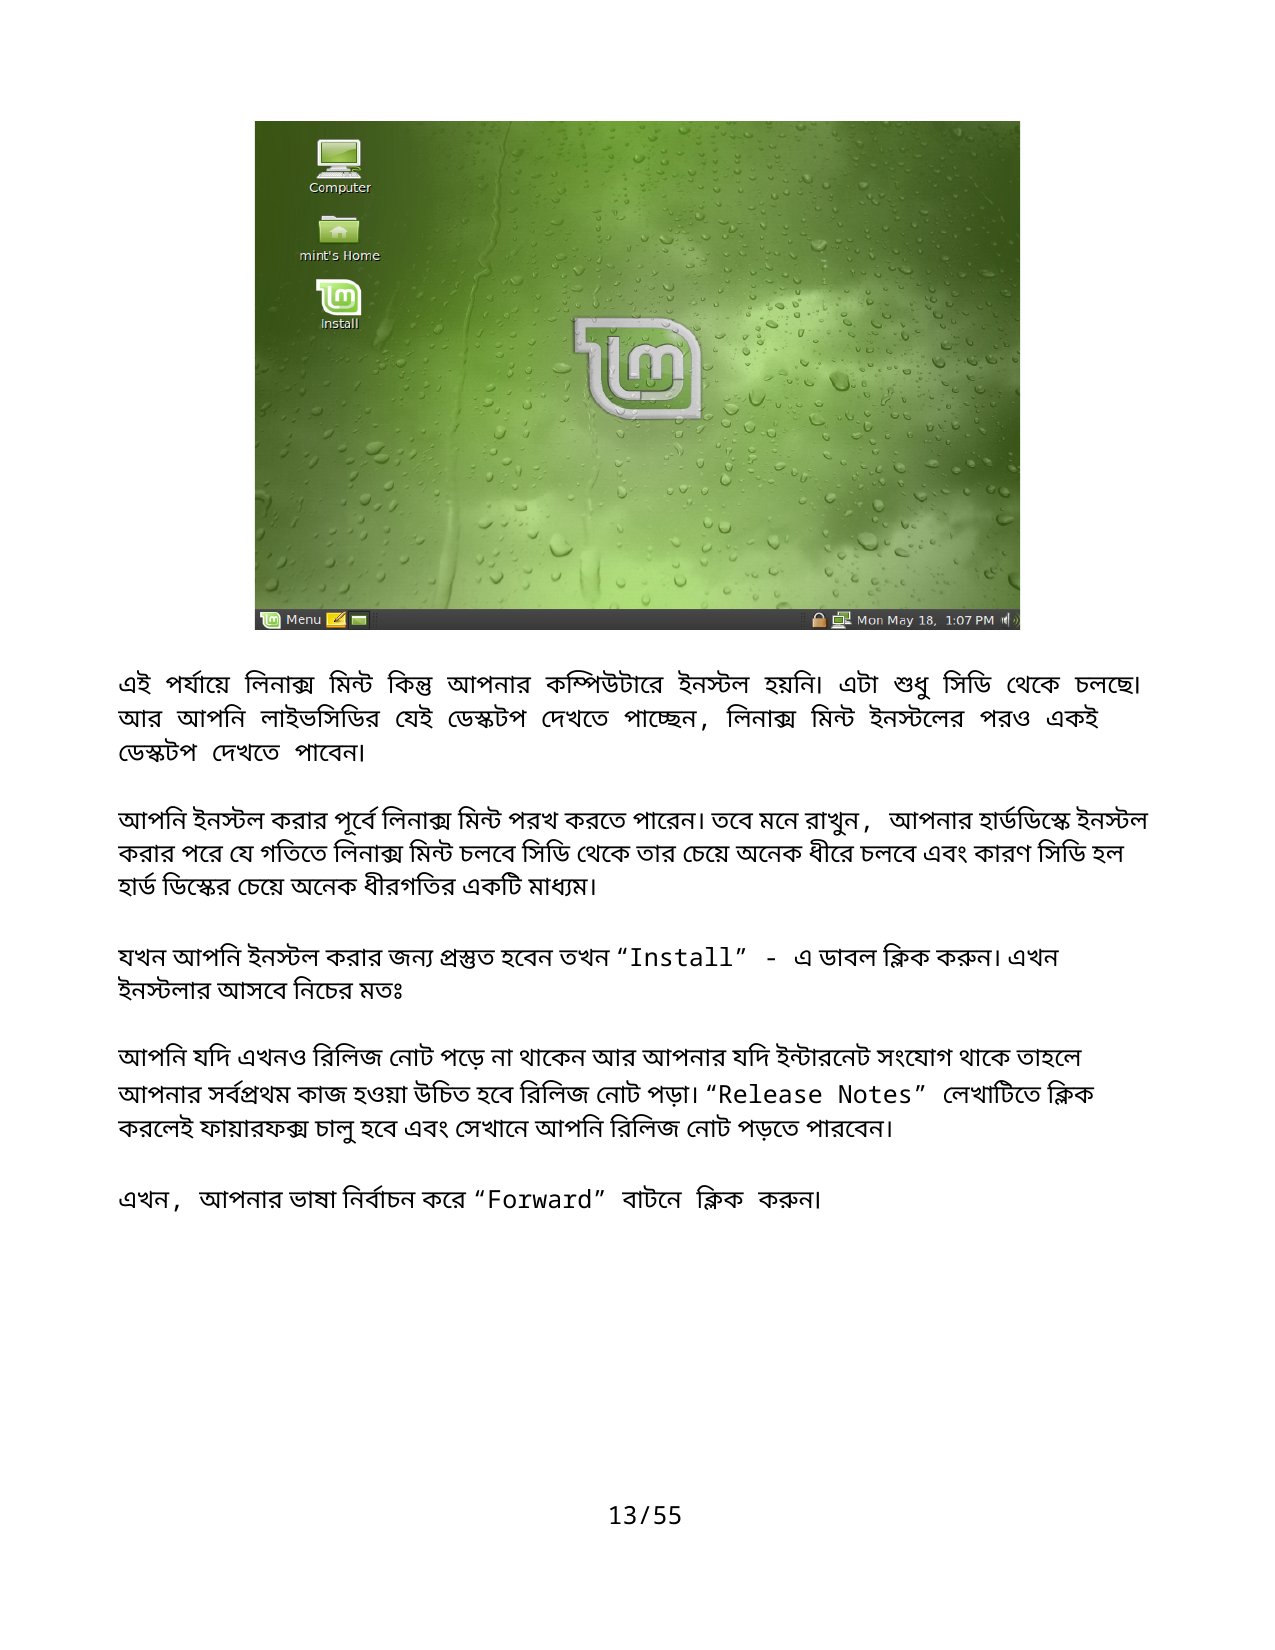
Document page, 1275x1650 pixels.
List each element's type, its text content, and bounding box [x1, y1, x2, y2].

picture [254, 121, 1021, 630]
text এখন, আপনার ভাষা নির্বাচন করে “Forward” বাটনে ক্লিক করুন। [118, 1181, 1157, 1218]
text এই পর্যায়ে লিনাক্স মিন্ট কিন্তু আপনার কম্পিউটারে ইনস্টল হয়নি। এটা শুধু সিডি থেকে চলছে। আর আপনি লাইভসিডির যেই ডেস্কটপ দেখতে পাচ্ছেন, লিনাক্স মিন্ট ইনস্টলের পরও একই ডেস্কটপ দেখতে পাবেন। [118, 666, 1157, 768]
text আপনি যদি এখনও রিলিজ নোট পড়ে না থাকেন আর আপনার যদি ইন্টারনেট সংযোগ থাকে তাহলে আপনার সর্বপ্রথম কাজ হওয়া উচিত হবে রিলিজ নোট পড়া। “Release Notes” লেখাটিতে ক্লিক করলেই ফায়ারফক্স চালু হবে এবং সেখানে আপনি রিলিজ নোট পড়তে পারবেন। [118, 1044, 1157, 1147]
text আপনি ইনস্টল করার পূর্বে লিনাক্স মিন্ট পরখ করতে পারেন। তবে মনে রাখুন, আপনার হার্ডডিস্কে ইনস্টল করার পরে যে গতিতে লিনাক্স মিন্ট চলবে সিডি থেকে তার চেয়ে অনেক ধীরে চলবে এবং কারণ সিডি হল হার্ড ডিস্কের চেয়ে অনেক ধীরগতির একটি মাধ্যম। [118, 802, 1157, 906]
text যখন আপনি ইনস্টল করার জন্য প্রস্তুত হবেন তখন “Install” - এ ডাবল ক্লিক করুন। এখন ইনস্টলার আসবে নিচের মতঃ [118, 940, 1157, 1010]
